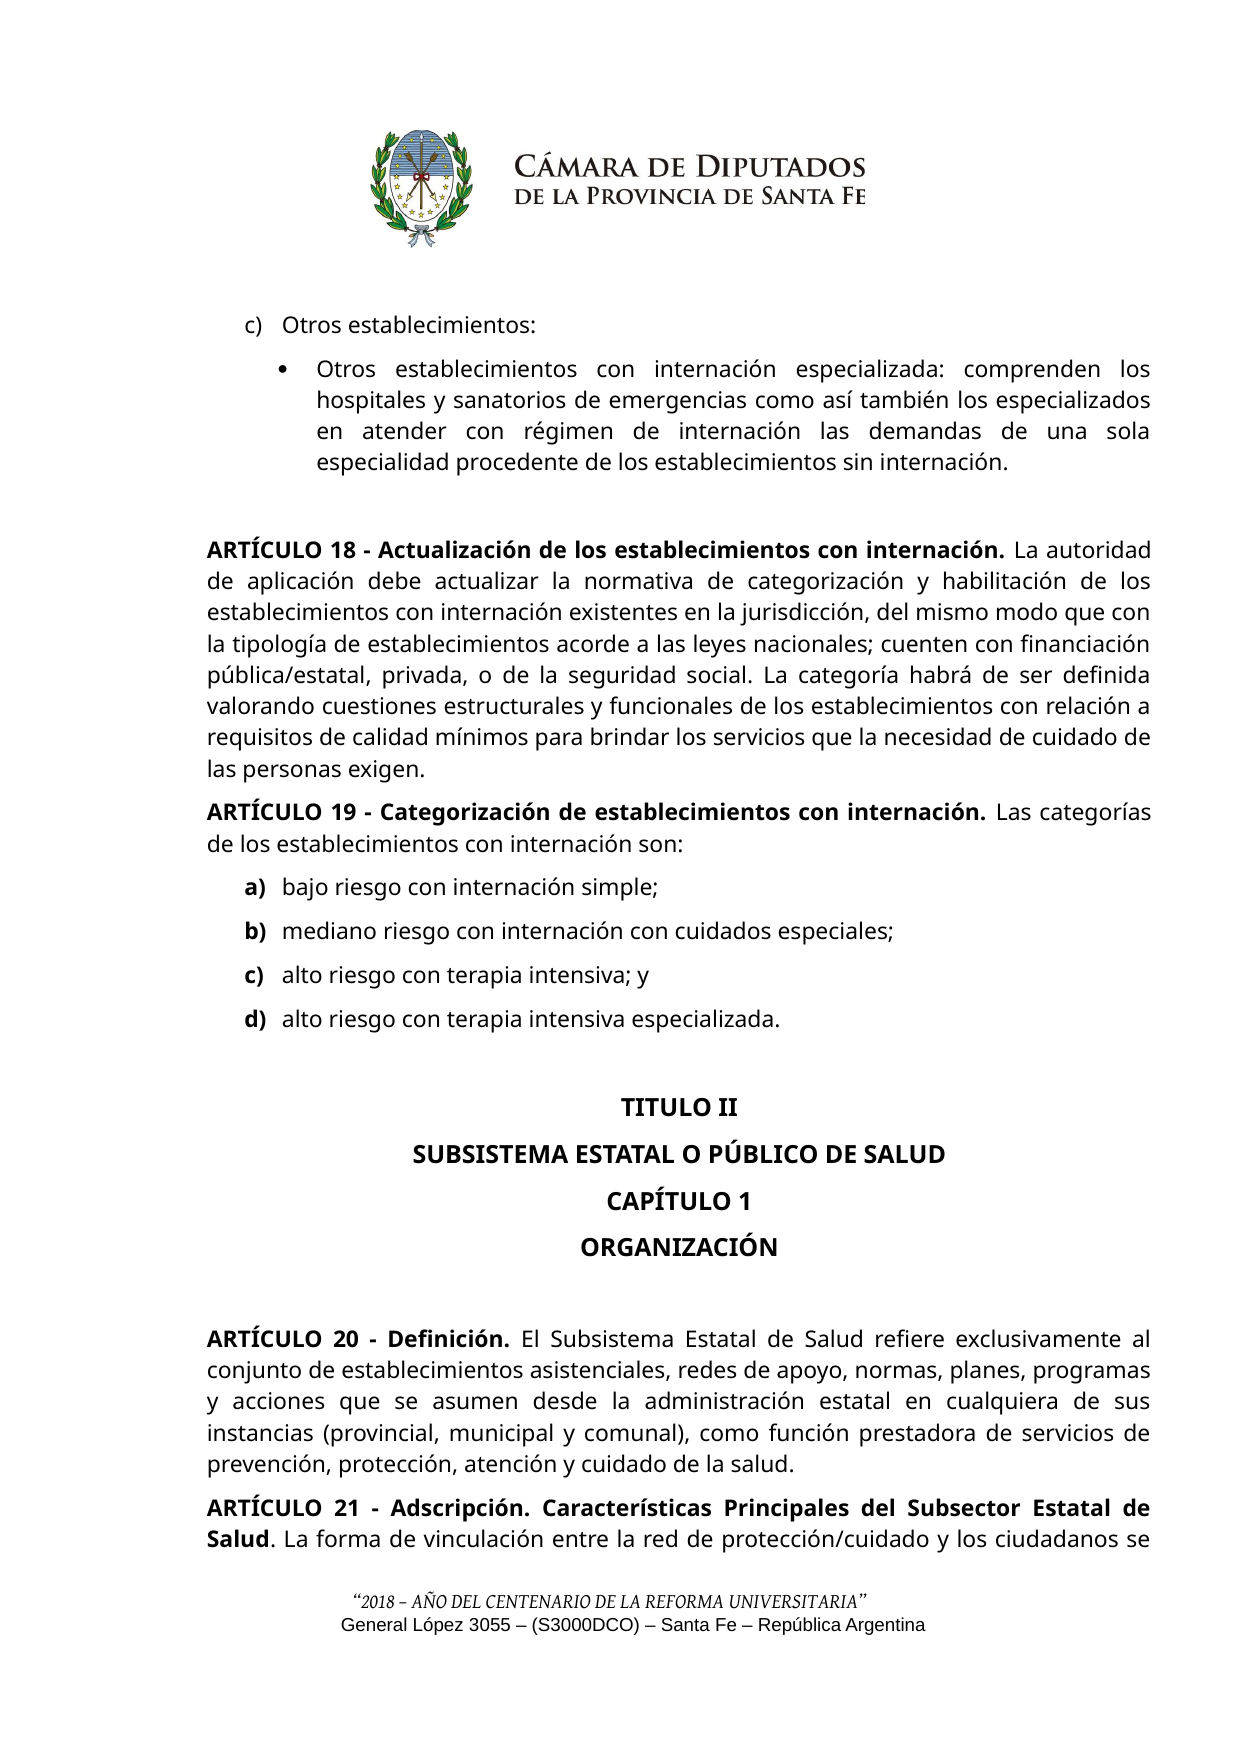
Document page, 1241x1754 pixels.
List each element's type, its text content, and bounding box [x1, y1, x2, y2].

text CAPÍTULO 1 [207, 1183, 1152, 1217]
list alto riesgo con terapia intensiva especializada. [244, 1002, 1152, 1034]
picture [370, 130, 866, 252]
text TITULO II [207, 1090, 1152, 1124]
text ARTÍCULO 20 - Definición. El Subsistema Estatal de Salud refiere exclusivamente al conjunto de establecimientos asistenciales, redes de apoyo, normas, planes, programas y acciones que se asumen desde la administración estatal en cualquiera de sus instancias (provincial, municipal y comunal), como función prestadora de servicios de prevención, protección, atención y cuidado de la salud. [207, 1323, 1152, 1479]
list Otros establecimientos: [244, 309, 1152, 340]
text SUBSISTEMA ESTATAL O PÚBLICO DE SALUD [207, 1137, 1152, 1171]
list alto riesgo con terapia intensiva; y [244, 959, 1152, 990]
text ORGANIZACIÓN [207, 1230, 1152, 1264]
list mediano riesgo con internación con cuidados especiales; [244, 915, 1152, 946]
text ARTÍCULO 21 - Adscripción. Características Principales del Subsector Estatal de Salud. La forma de vinculación entre la red de protección/cuidado y los ciudadanos se [207, 1492, 1152, 1554]
list Otros establecimientos con internación especializada: comprenden los hospitales y sanatorios de emergencias como así también los especializados en atender con régimen de internación las demandas de una sola especialidad procedente de los establecimientos sin internación. [278, 352, 1152, 477]
list bajo riesgo con internación simple; [244, 871, 1152, 902]
text ARTÍCULO 18 - Actualización de los establecimientos con internación. La autoridad de aplicación debe actualizar la normativa de categorización y habilitación de los establecimientos con internación existentes en la jurisdicción, del mismo modo que con la tipología de establecimientos acorde a las leyes nacionales; cuenten con financiación pública/estatal, privada, o de la seguridad social. La categoría habrá de ser definida valorando cuestiones estructurales y funcionales de los establecimientos con relación a requisitos de calidad mínimos para brindar los servicios que la necesidad de cuidado de las personas exigen. [207, 534, 1152, 784]
text ARTÍCULO 19 - Categorización de establecimientos con internación. Las categorías de los establecimientos con internación son: [207, 796, 1152, 859]
